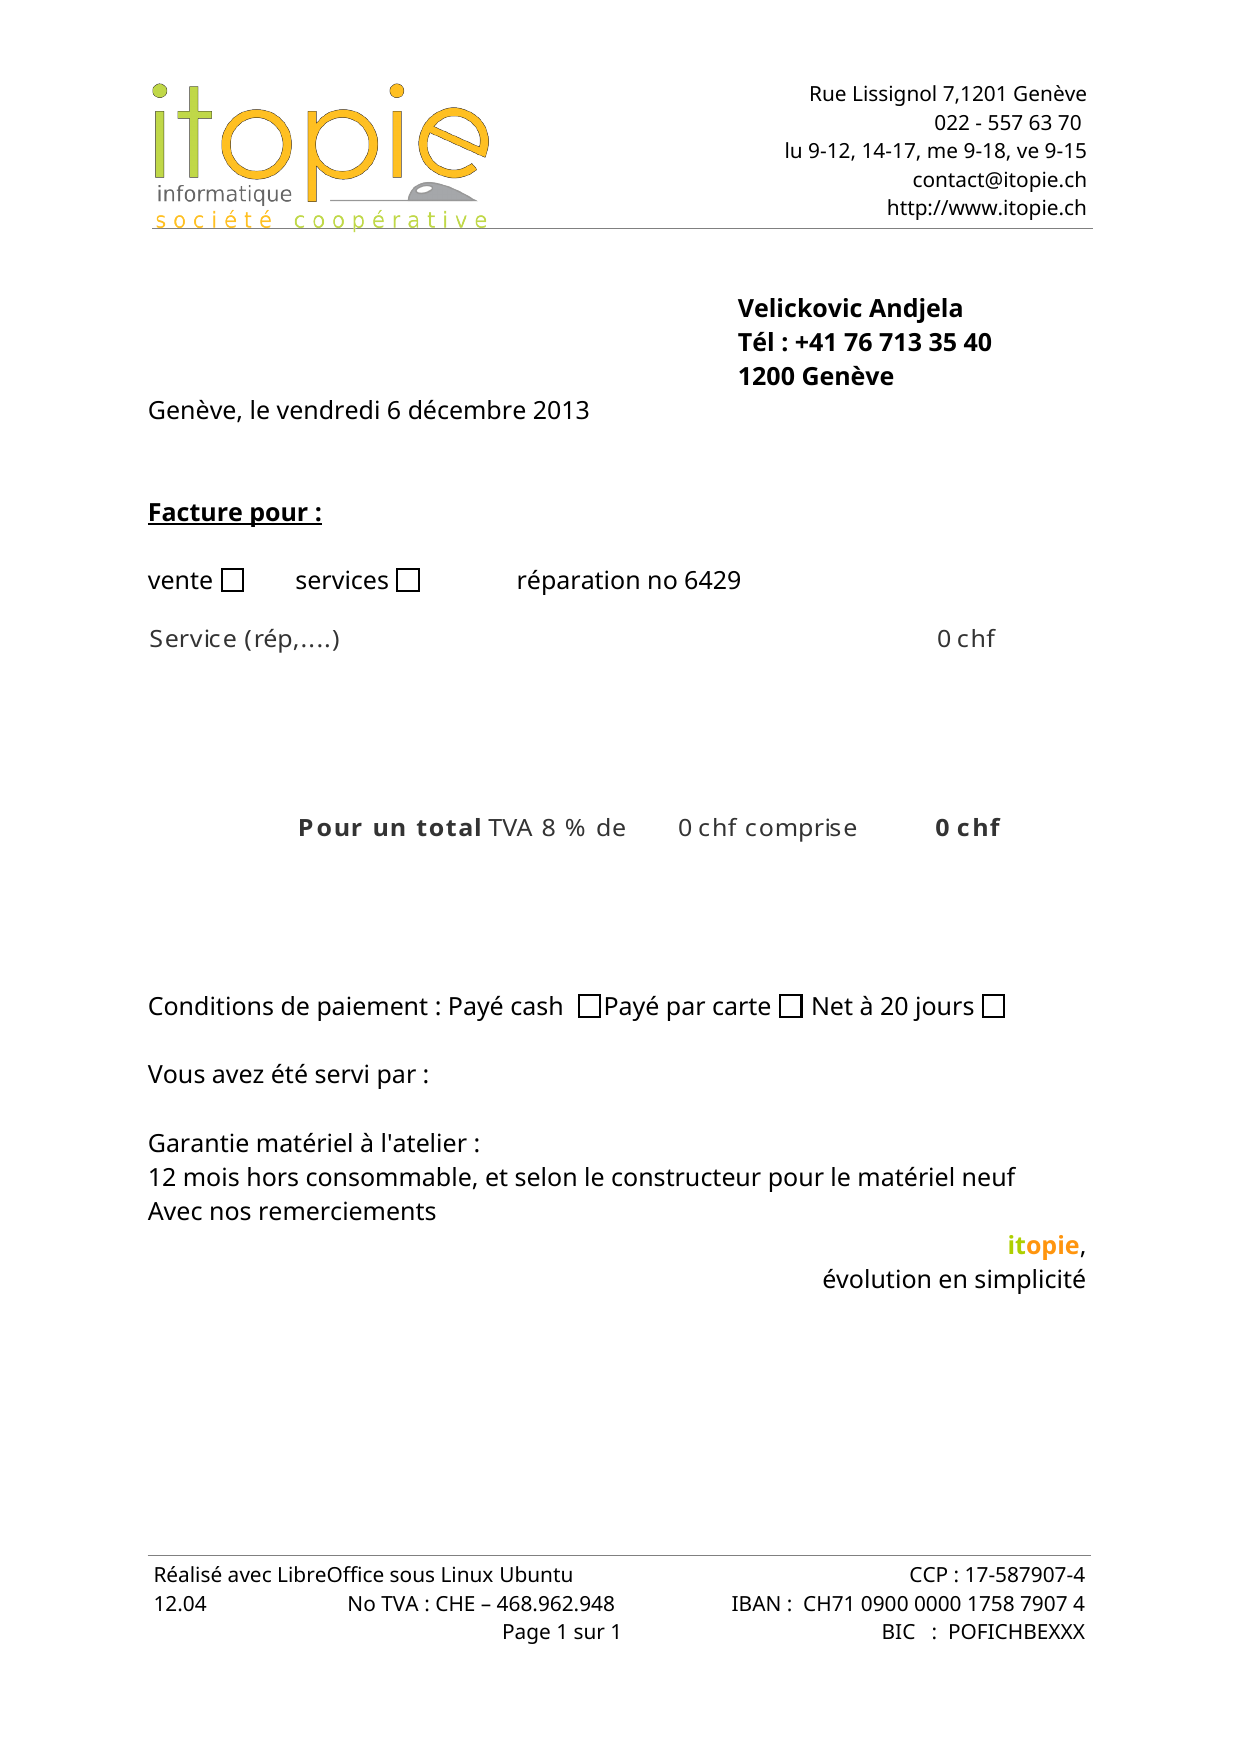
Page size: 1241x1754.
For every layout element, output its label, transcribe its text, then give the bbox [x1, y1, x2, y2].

text Genève, le vendredi 6 décembre 2013 [148, 392, 1093, 427]
text Velickovic Andjela [148, 290, 1093, 324]
text 12 mois hors consommable, et selon le constructeur pour le matériel neuf [148, 1159, 1093, 1193]
text vente services réparation no 6429 [148, 563, 1093, 597]
text évolution en simplicité [148, 1262, 1093, 1296]
text Facture pour : [148, 495, 1093, 529]
text itopie, [148, 1227, 1093, 1262]
text Avec nos remerciements [148, 1193, 1093, 1227]
text 1200 Genève [148, 358, 1093, 392]
text Vous avez été servi par : [148, 1057, 1093, 1091]
text Conditions de paiement : Payé cash Payé par carte Net à 20 jours [148, 989, 1093, 1023]
text Tél : +41 76 713 35 40 [148, 324, 1093, 358]
picture [138, 72, 500, 244]
text Garantie matériel à l'atelier : [148, 1125, 1093, 1159]
